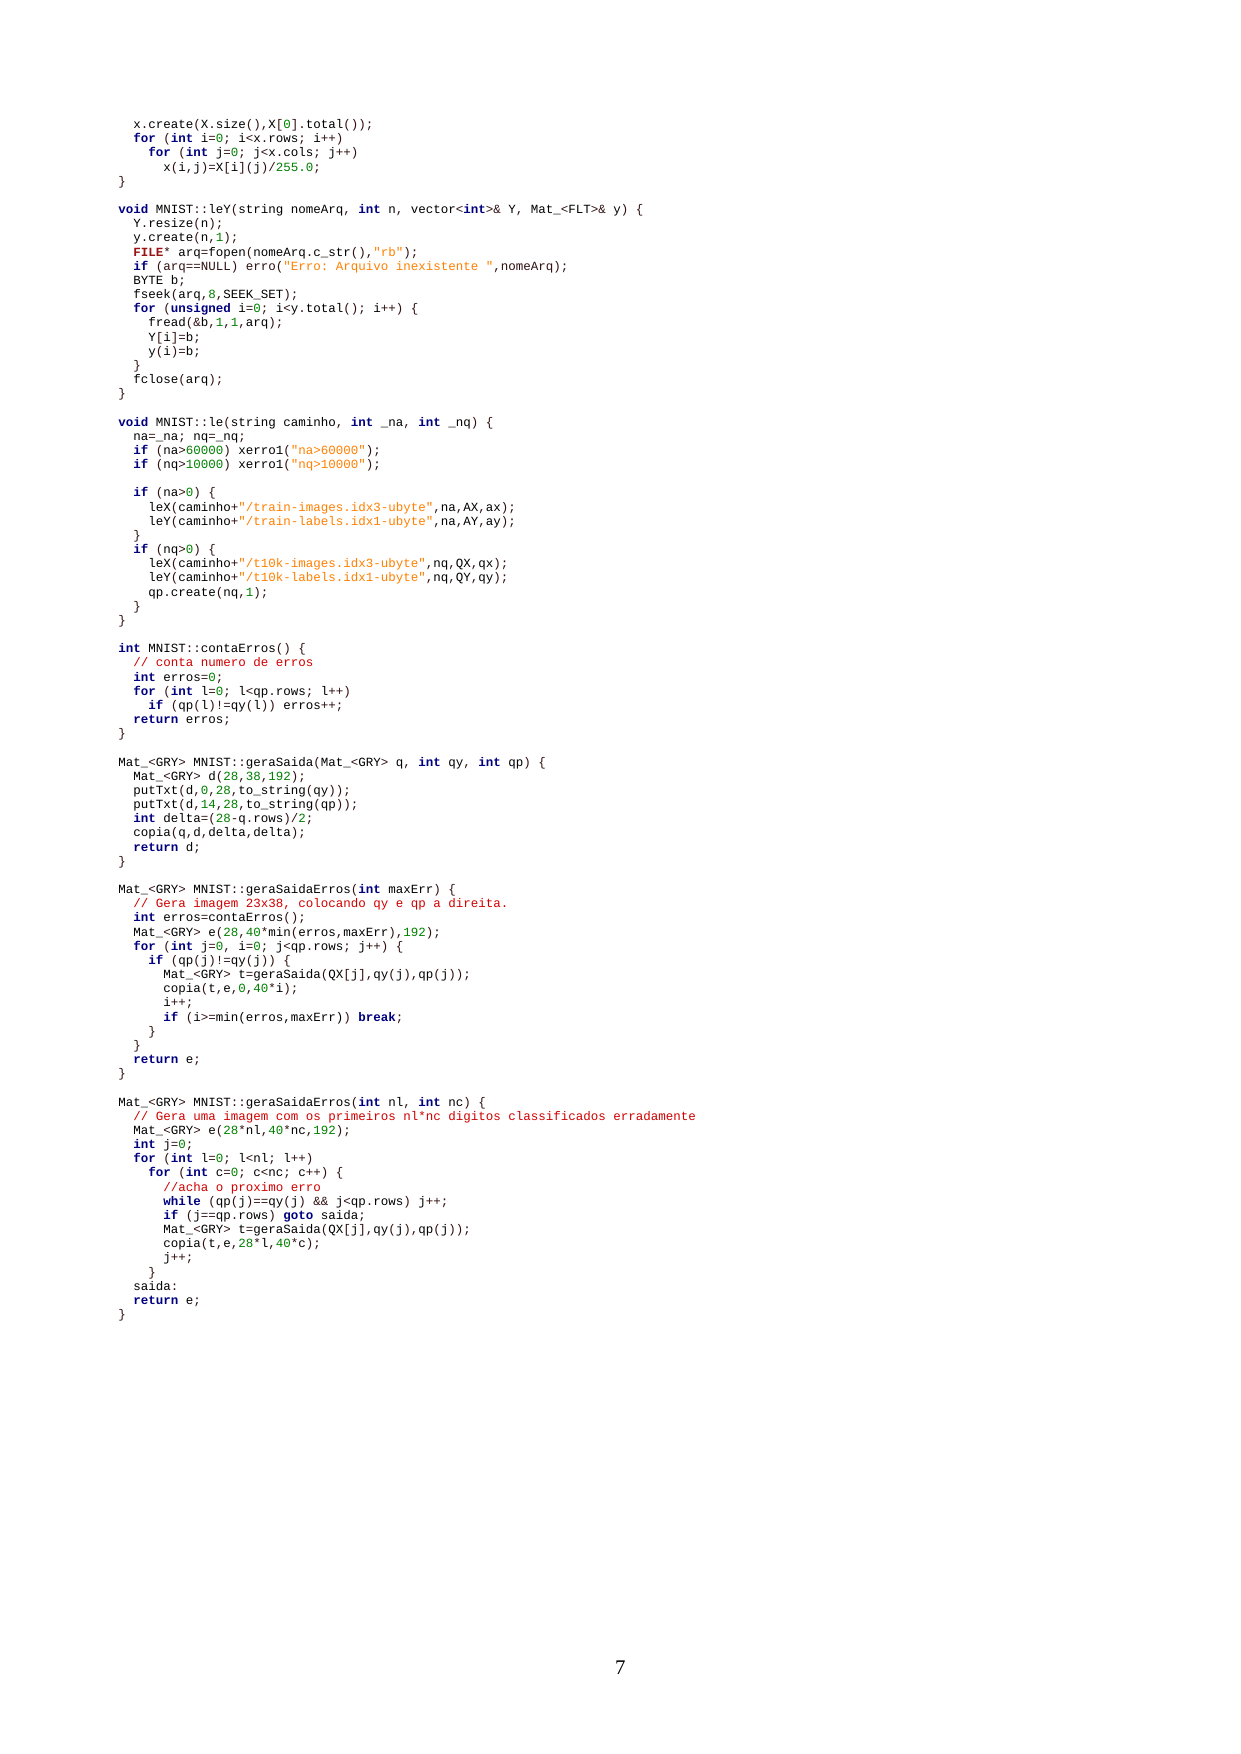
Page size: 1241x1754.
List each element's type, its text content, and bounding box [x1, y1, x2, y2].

text if (arq==NULL) erro("Erro: Arquivo inexistente ",nomeArq); BYTE b; fseek(arq,8,SEEK_SET); for (unsigned i=0; i<y.total(); i++) { fread(&b,1,1,arq); Y[i]=b; y(i)=b; } fclose(arq); } void MNIST::le(string caminho, int _na, int _nq) { na=_na; nq=_nq; if (na>60000) xerro1("na>60000"); if (nq>10000) xerro1("nq>10000"); if (na>0) { leX(caminho+"/train-images.idx3-ubyte",na,AX,ax); leY(caminho+"/train-labels.idx1-ubyte",na,AY,ay); } if (nq>0) { leX(caminho+"/t10k-images.idx3-ubyte",nq,QX,qx); leY(caminho+"/t10k-labels.idx1-ubyte",nq,QY,qy); qp.create(nq,1); } } int MNIST::contaErros() { // conta numero de erros int erros=0; for (int l=0; l<qp.rows; l++) if (qp(l)!=qy(l)) erros++; return erros; } Mat_<GRY> MNIST::geraSaida(Mat_<GRY> q, int qy, int qp) { Mat_<GRY> d(28,38,192); putTxt(d,0,28,to_string(qy)); putTxt(d,14,28,to_string(qp)); int delta=(28-q.rows)/2; copia(q,d,delta,delta); return d; } Mat_<GRY> MNIST::geraSaidaErros(int maxErr) { // Gera imagem 23x38, colocando qy e qp a direita. int erros=contaErros(); Mat_<GRY> e(28,40*min(erros,maxErr),192); for (int j=0, i=0; j<qp.rows; j++) { if (qp(j)!=qy(j)) { Mat_<GRY> t=geraSaida(QX[j],qy(j),qp(j)); copia(t,e,0,40*i); i++; if (i>=min(erros,maxErr)) break; } } return e; } [118, 260, 1122, 1081]
text x.create(X.size(),X[0].total()); for (int i=0; i<x.rows; i++) for (int j=0; j<x.cols; j++) x(i,j)=X[i](j)/255.0; } void MNIST::leY(string nomeArq, int n, vector<int>& Y, Mat_<FLT>& y) { Y.resize(n); y.create(n,1); FILE* arq=fopen(nomeArq.c_str(),"rb"); [118, 118, 1122, 260]
text Mat_<GRY> MNIST::geraSaidaErros(int nl, int nc) { // Gera uma imagem com os primeiros nl*nc digitos classificados erradamente Mat_<GRY> e(28*nl,40*nc,192); int j=0; for (int l=0; l<nl; l++) for (int c=0; c<nc; c++) { //acha o proximo erro while (qp(j)==qy(j) && j<qp.rows) j++; if (j==qp.rows) goto saida; Mat_<GRY> t=geraSaida(QX[j],qy(j),qp(j)); copia(t,e,28*l,40*c); j++; } saida: return e; } [118, 1096, 1122, 1322]
